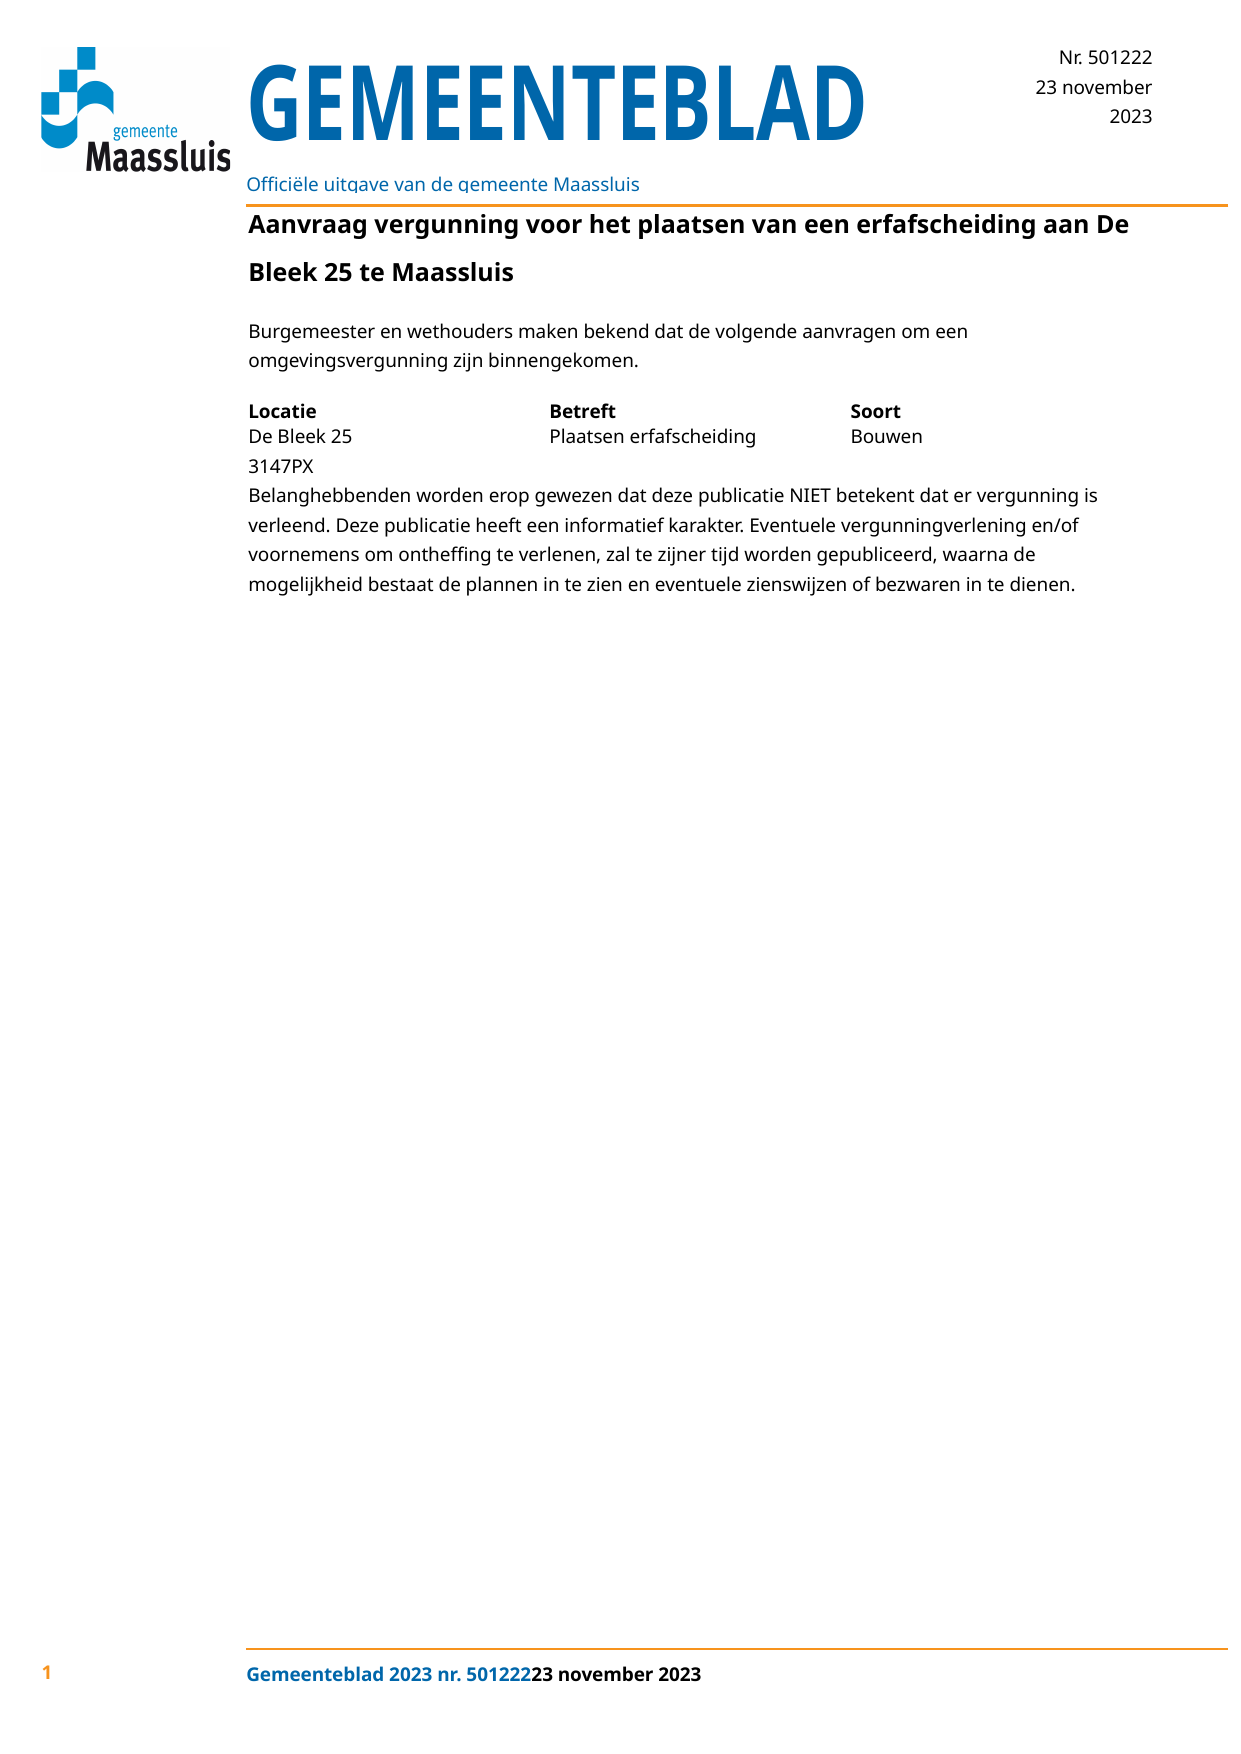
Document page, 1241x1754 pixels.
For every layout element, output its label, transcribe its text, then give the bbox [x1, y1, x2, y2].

table_cell Bouwen [850, 424, 1152, 479]
text Belanghebbenden worden erop gewezen dat deze publicatie NIET betekent dat er vergunning is verleend. Deze publicatie heeft een informatief karakter. Eventuele vergunningverlening en/of voornemens om ontheffing te verlenen, zal te zijner tijd worden gepubliceerd, waarna de mogelijkheid bestaat de plannen in te zien en eventuele zienswijzen of bezwaren in te dienen. [248, 482, 1152, 597]
table_header Betreft [549, 398, 850, 424]
text Burgemeester en wethouders maken bekend dat de volgende aanvragen om een omgevingsvergunning zijn binnengekomen. [248, 318, 1152, 373]
table_cell Plaatsen erfafscheiding [549, 424, 850, 479]
picture [41, 47, 77, 92]
picture [41, 47, 231, 172]
table_cell De Bleek 25 3147PX [248, 424, 549, 479]
table_header Locatie [248, 398, 549, 424]
text Aanvraag vergunning voor het plaatsen van een erfafscheiding aan De Bleek 25 te Maassluis [248, 207, 1152, 288]
table_header Soort [850, 398, 1152, 424]
